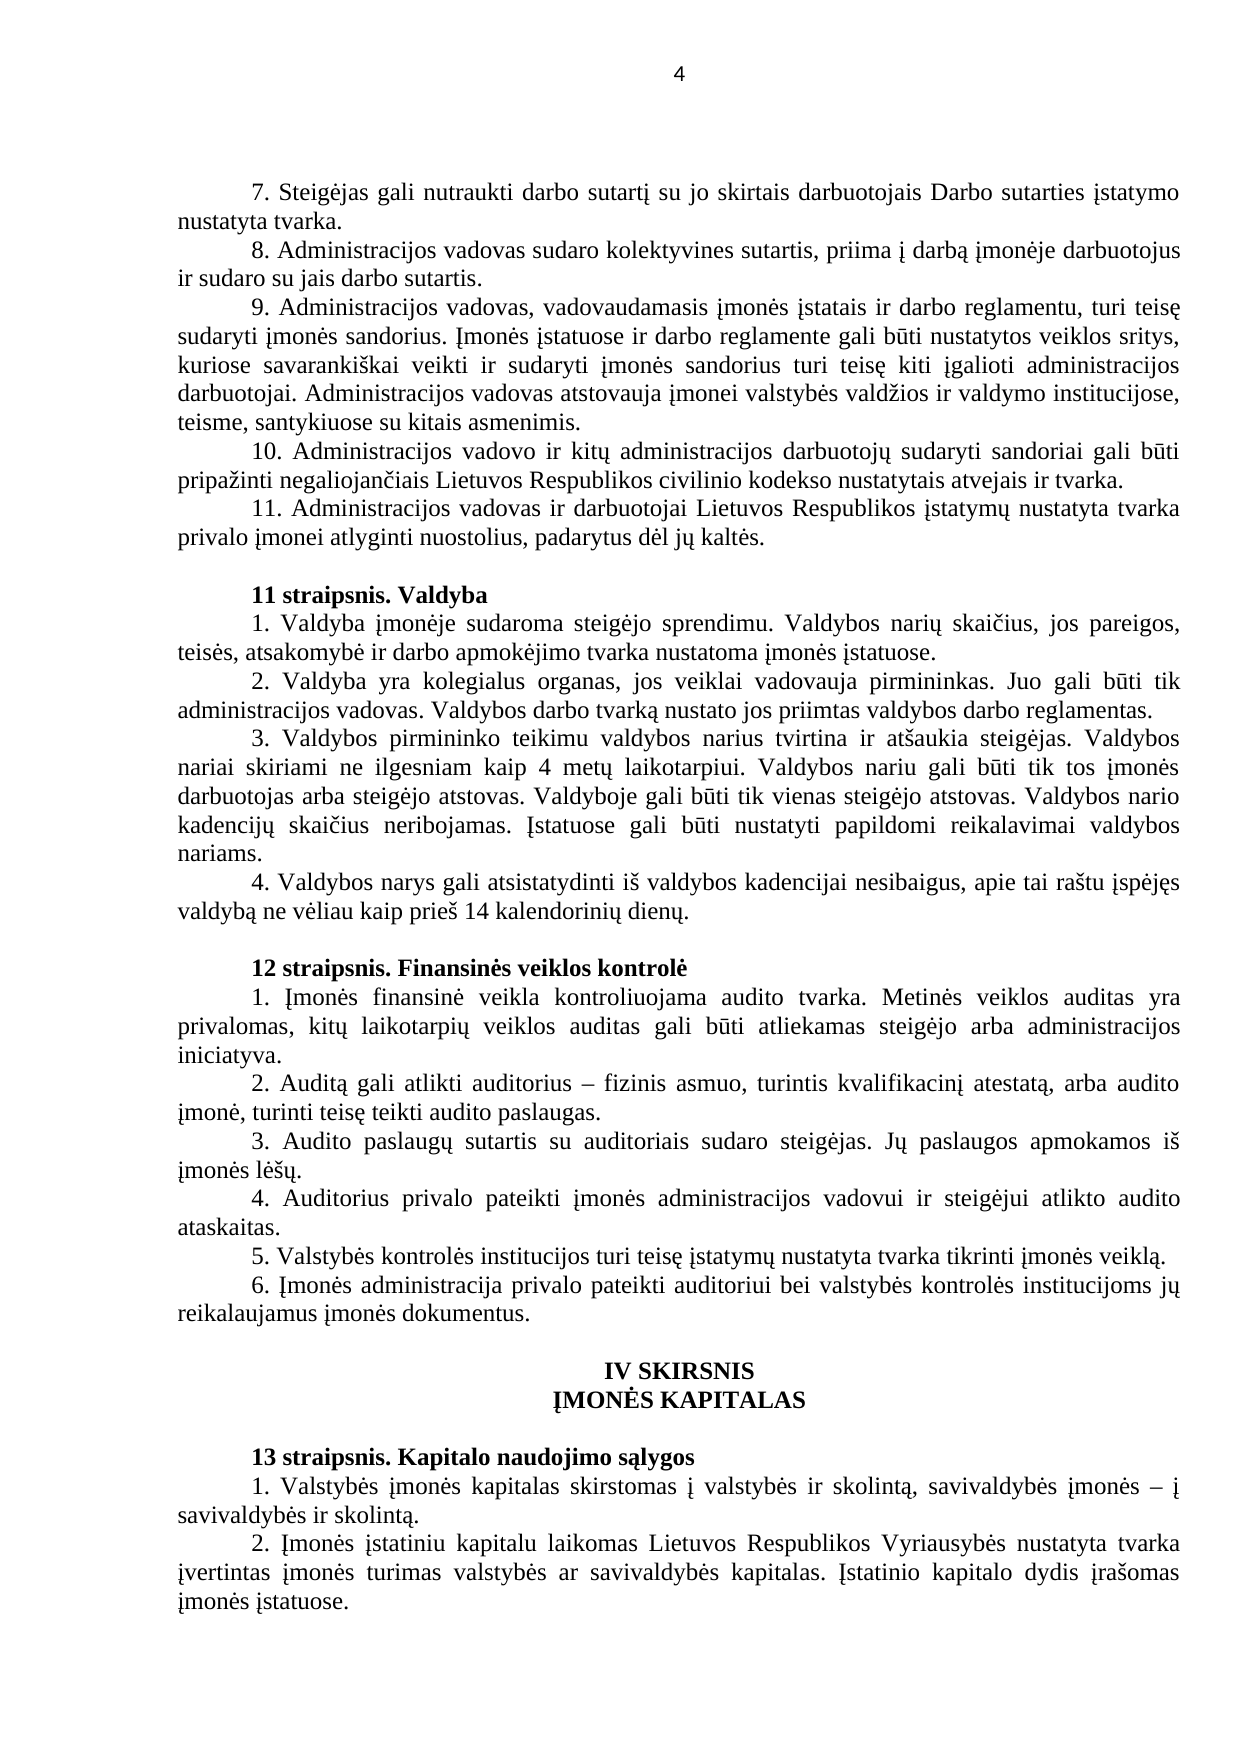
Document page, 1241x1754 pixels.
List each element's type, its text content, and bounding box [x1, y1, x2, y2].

text ĮMONĖS KAPITALAS [177, 1385, 1181, 1413]
text 10. Administracijos vadovo ir kitų administracijos darbuotojų sudaryti sandoriai gali būti pripažinti negaliojančiais Lietuvos Respublikos civilinio kodekso nustatytais atvejais ir tvarka. [177, 436, 1181, 493]
text 2. Auditą gali atlikti auditorius – fizinis asmuo, turintis kvalifikacinį atestatą, arba audito įmonė, turinti teisę teikti audito paslaugas. [177, 1068, 1181, 1126]
text 7. Steigėjas gali nutraukti darbo sutartį su jo skirtais darbuotojais Darbo sutarties įstatymo nustatyta tvarka. [177, 177, 1181, 235]
text 3. Audito paslaugų sutartis su auditoriais sudaro steigėjas. Jų paslaugos apmokamos iš įmonės lėšų. [177, 1126, 1181, 1183]
text IV SKIRSNIS [177, 1356, 1181, 1385]
text 9. Administracijos vadovas, vadovaudamasis įmonės įstatais ir darbo reglamentu, turi teisę sudaryti įmonės sandorius. Įmonės įstatuose ir darbo reglamente gali būti nustatytos veiklos sritys, kuriose savarankiškai veikti ir sudaryti įmonės sandorius turi teisę kiti įgalioti administracijos darbuotojai. Administracijos vadovas atstovauja įmonei valstybės valdžios ir valdymo institucijose, teisme, santykiuose su kitais asmenimis. [177, 292, 1181, 436]
text 4. Valdybos narys gali atsistatydinti iš valdybos kadencijai nesibaigus, apie tai raštu įspėjęs valdybą ne vėliau kaip prieš 14 kalendorinių dienų. [177, 867, 1181, 925]
text 4. Auditorius privalo pateikti įmonės administracijos vadovui ir steigėjui atlikto audito ataskaitas. [177, 1183, 1181, 1241]
text 13 straipsnis. Kapitalo naudojimo sąlygos [177, 1442, 1181, 1471]
text 8. Administracijos vadovas sudaro kolektyvines sutartis, priima į darbą įmonėje darbuotojus ir sudaro su jais darbo sutartis. [177, 235, 1181, 292]
text 11. Administracijos vadovas ir darbuotojai Lietuvos Respublikos įstatymų nustatyta tvarka privalo įmonei atlyginti nuostolius, padarytus dėl jų kaltės. [177, 493, 1181, 551]
text 6. Įmonės administracija privalo pateikti auditoriui bei valstybės kontrolės institucijoms jų reikalaujamus įmonės dokumentus. [177, 1270, 1181, 1327]
text 5. Valstybės kontrolės institucijos turi teisę įstatymų nustatyta tvarka tikrinti įmonės veiklą. [177, 1241, 1181, 1270]
text 11 straipsnis. Valdyba [177, 580, 1181, 608]
text 2. Įmonės įstatiniu kapitalu laikomas Lietuvos Respublikos Vyriausybės nustatyta tvarka įvertintas įmonės turimas valstybės ar savivaldybės kapitalas. Įstatinio kapitalo dydis įrašomas įmonės įstatuose. [177, 1528, 1181, 1615]
text 2. Valdyba yra kolegialus organas, jos veiklai vadovauja pirmininkas. Juo gali būti tik administracijos vadovas. Valdybos darbo tvarką nustato jos priimtas valdybos darbo reglamentas. [177, 666, 1181, 723]
text 12 straipsnis. Finansinės veiklos kontrolė [177, 953, 1181, 982]
text 3. Valdybos pirmininko teikimu valdybos narius tvirtina ir atšaukia steigėjas. Valdybos nariai skiriami ne ilgesniam kaip 4 metų laikotarpiui. Valdybos nariu gali būti tik tos įmonės darbuotojas arba steigėjo atstovas. Valdyboje gali būti tik vienas steigėjo atstovas. Valdybos nario kadencijų skaičius neribojamas. Įstatuose gali būti nustatyti papildomi reikalavimai valdybos nariams. [177, 723, 1181, 867]
text 1. Valstybės įmonės kapitalas skirstomas į valstybės ir skolintą, savivaldybės įmonės – į savivaldybės ir skolintą. [177, 1471, 1181, 1528]
text 1. Įmonės finansinė veikla kontroliuojama audito tvarka. Metinės veiklos auditas yra privalomas, kitų laikotarpių veiklos auditas gali būti atliekamas steigėjo arba administracijos iniciatyva. [177, 982, 1181, 1068]
text 1. Valdyba įmonėje sudaroma steigėjo sprendimu. Valdybos narių skaičius, jos pareigos, teisės, atsakomybė ir darbo apmokėjimo tvarka nustatoma įmonės įstatuose. [177, 608, 1181, 666]
